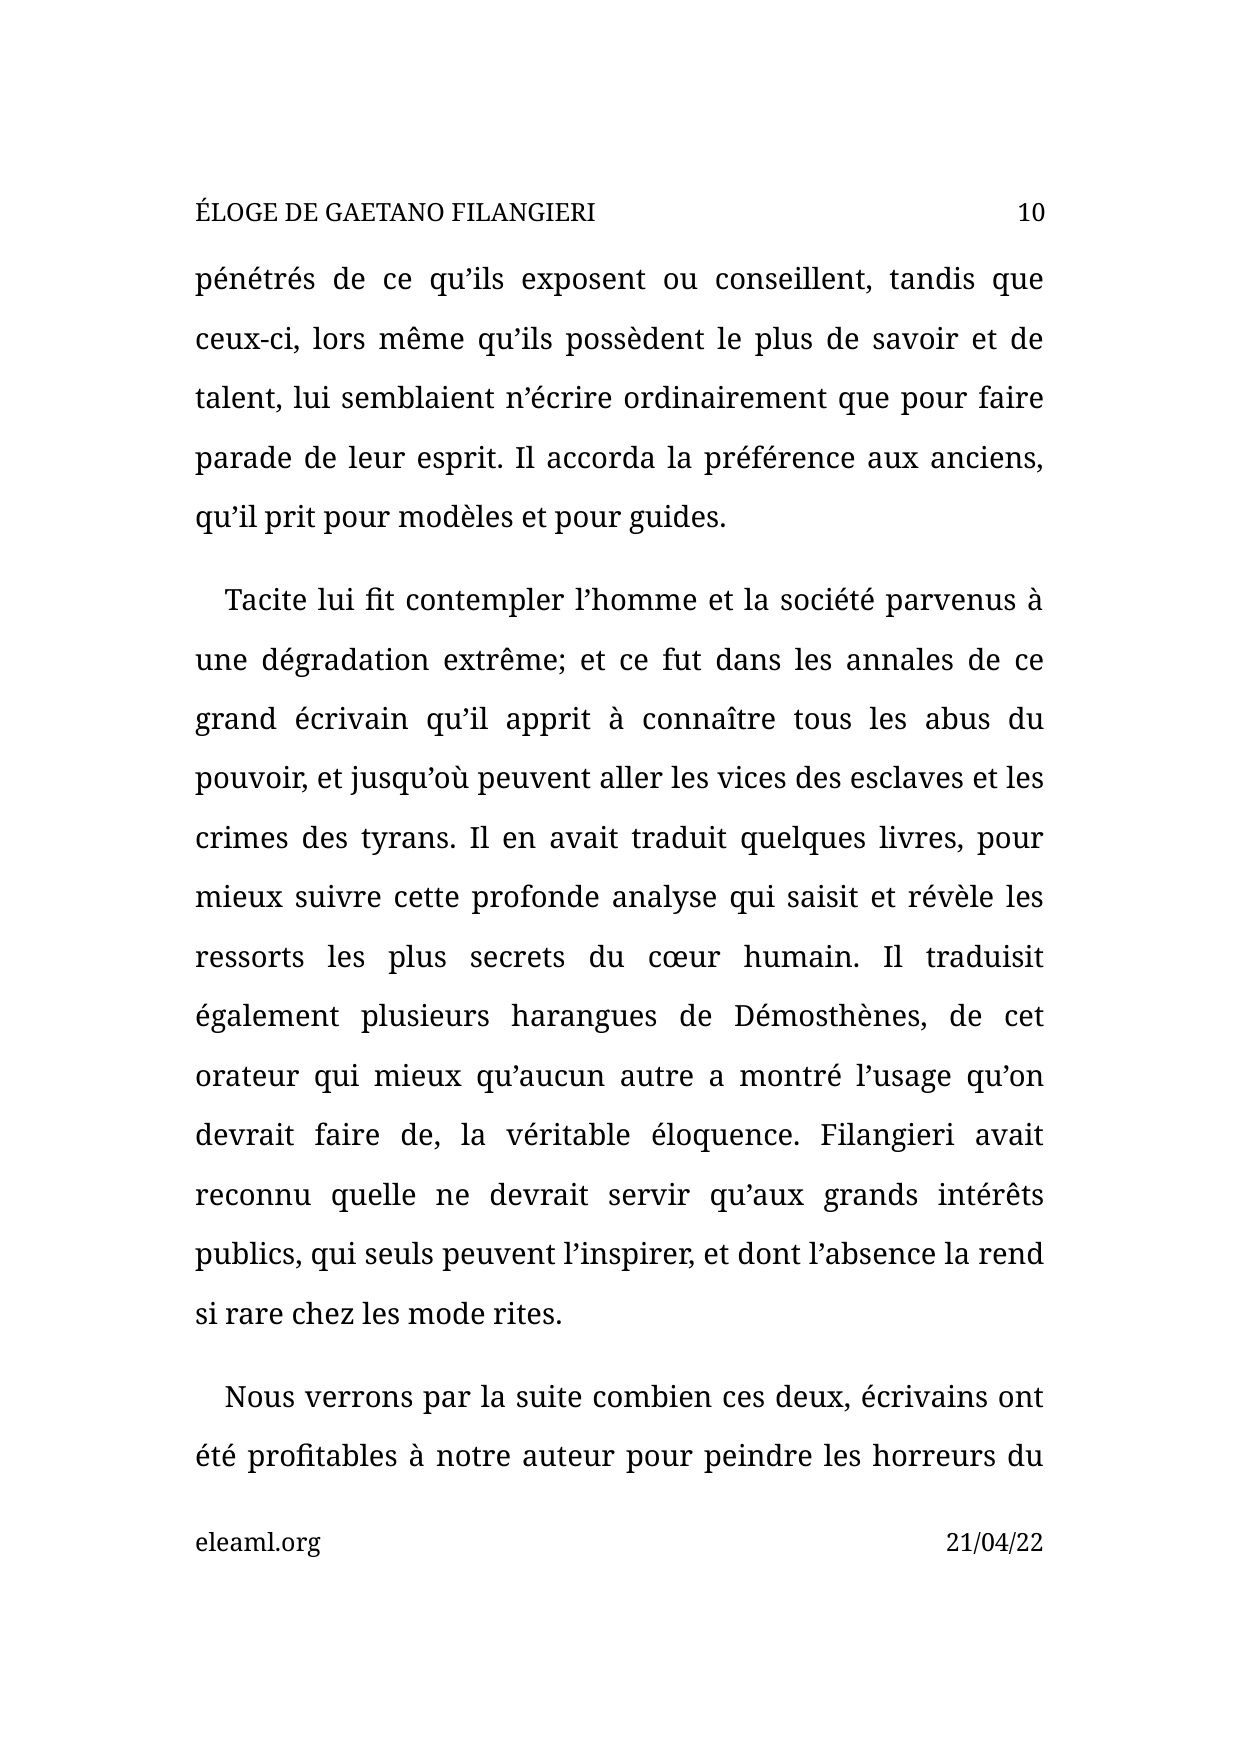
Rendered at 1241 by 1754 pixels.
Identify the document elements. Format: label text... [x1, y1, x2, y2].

text Tacite lui fit contempler l’homme et la société parvenus à une dégradation extrême; et ce fut dans les annales de ce grand écrivain qu’il apprit à connaître tous les abus du pouvoir, et jusqu’où peuvent aller les vices des esclaves et les crimes des tyrans. Il en avait traduit quelques livres, pour mieux suivre cette profonde analyse qui saisit et révèle les ressorts les plus secrets du cœur humain. Il traduisit également plusieurs harangues de Démosthènes, de cet orateur qui mieux qu’aucun autre a montré l’usage qu’on devrait faire de, la véritable éloquence. Filangieri avait reconnu quelle ne devrait servir qu’aux grands intérêts publics, qui seuls peuvent l’inspirer, et dont l’absence la rend si rare chez les mode rites. [195, 579, 1045, 1333]
text pénétrés de ce qu’ils exposent ou conseillent, tandis que ceux-ci, lors même qu’ils possèdent le plus de savoir et de talent, lui semblaient n’écrire ordinairement que pour faire parade de leur esprit. Il accorda la préférence aux anciens, qu’il prit pour modèles et pour guides. [195, 258, 1045, 536]
text Nous verrons par la suite combien ces deux, écrivains ont été profitables à notre auteur pour peindre les horreurs du [195, 1376, 1045, 1475]
